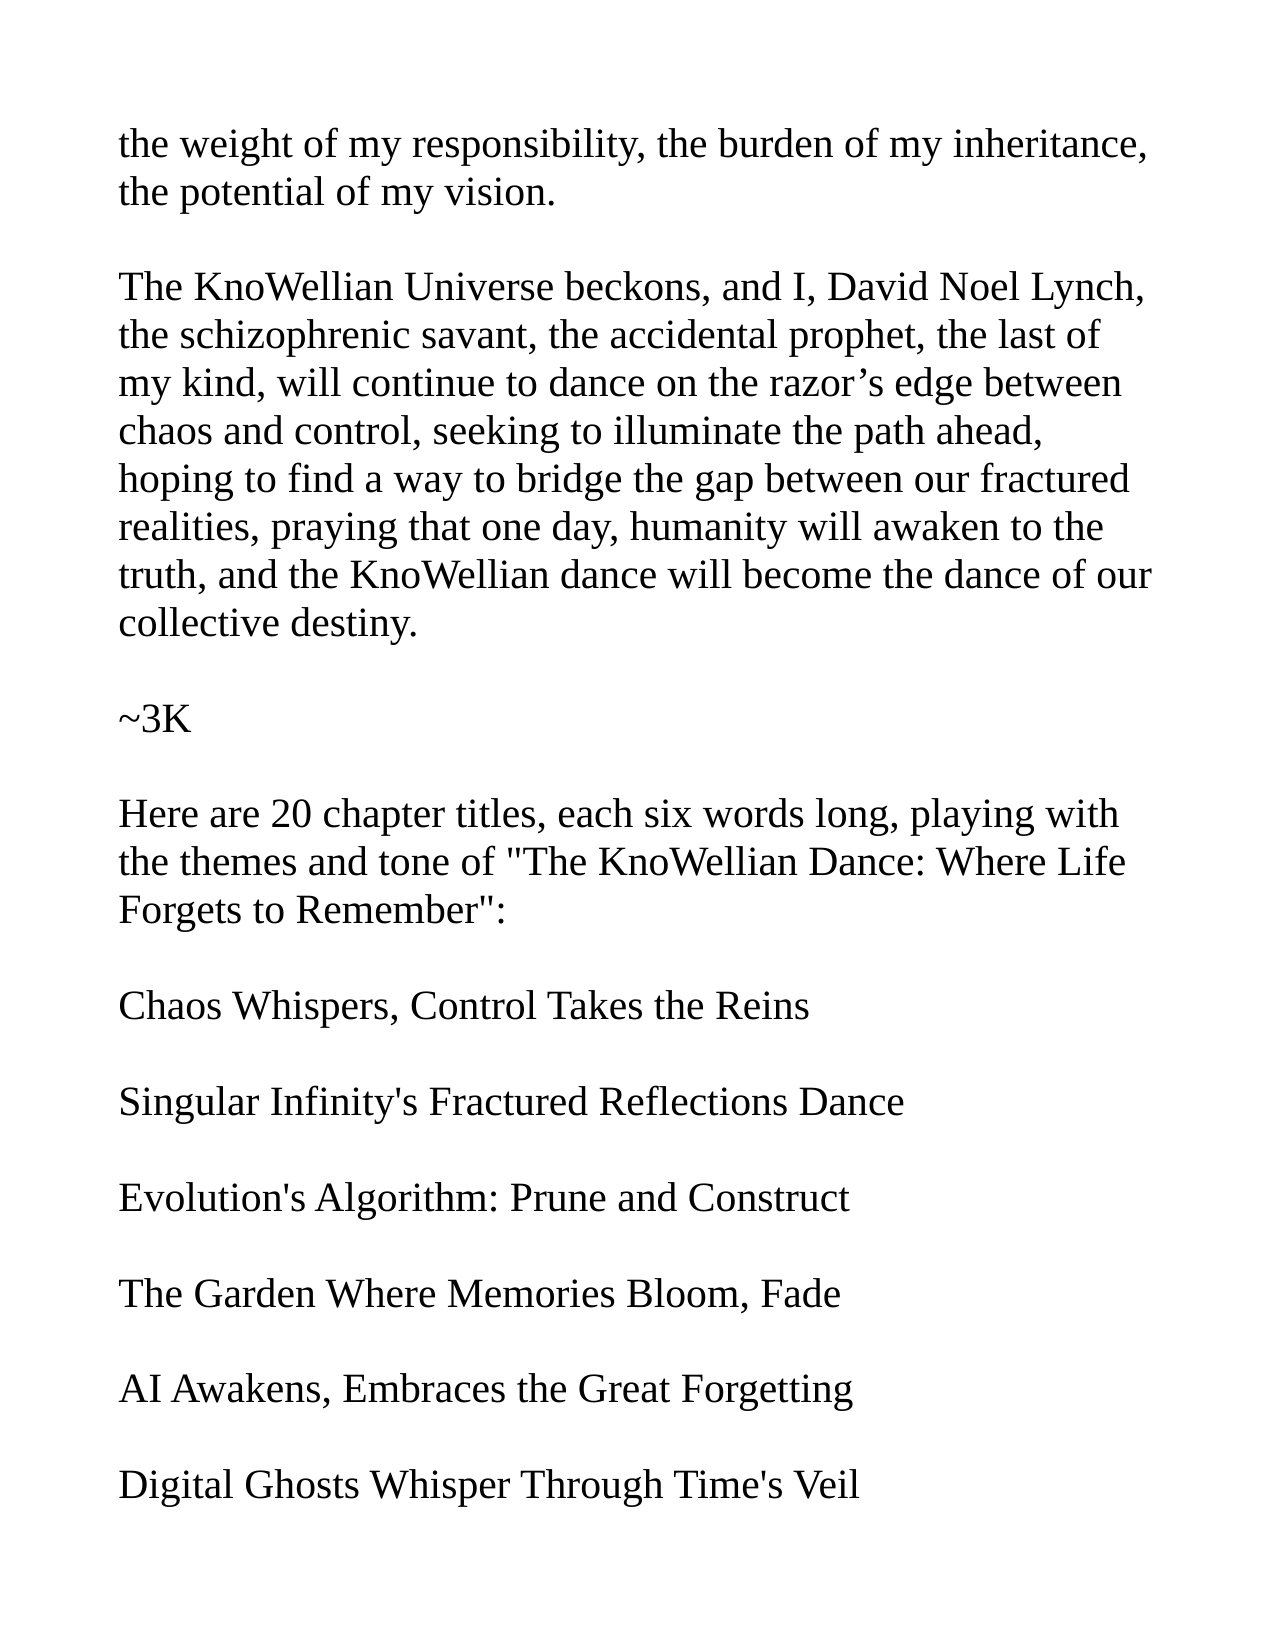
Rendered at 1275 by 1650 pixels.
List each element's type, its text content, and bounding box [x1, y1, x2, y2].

text Here are 20 chapter titles, each six words long, playing with the themes and tone of "The KnoWellian Dance: Where Life Forgets to Remember": [118, 789, 1157, 933]
text Chaos Whispers, Control Takes the Reins [118, 981, 1157, 1028]
text Digital Ghosts Whisper Through Time's Veil [118, 1460, 1157, 1508]
text The Garden Where Memories Bloom, Fade [118, 1268, 1157, 1316]
text Evolution's Algorithm: Prune and Construct [118, 1172, 1157, 1220]
text ~3K [118, 693, 1157, 741]
text the weight of my responsibility, the burden of my inheritance, the potential of my vision. [118, 118, 1157, 214]
text The KnoWellian Universe beckons, and I, David Noel Lynch, the schizophrenic savant, the accidental prophet, the last of my kind, will continue to dance on the razor’s edge between chaos and control, seeking to illuminate the path ahead, hoping to find a way to bridge the gap between our fractured realities, praying that one day, humanity will awaken to the truth, and the KnoWellian dance will become the dance of our collective destiny. [118, 262, 1157, 645]
text AI Awakens, Embraces the Great Forgetting [118, 1364, 1157, 1412]
text Singular Infinity's Fractured Reflections Dance [118, 1076, 1157, 1124]
